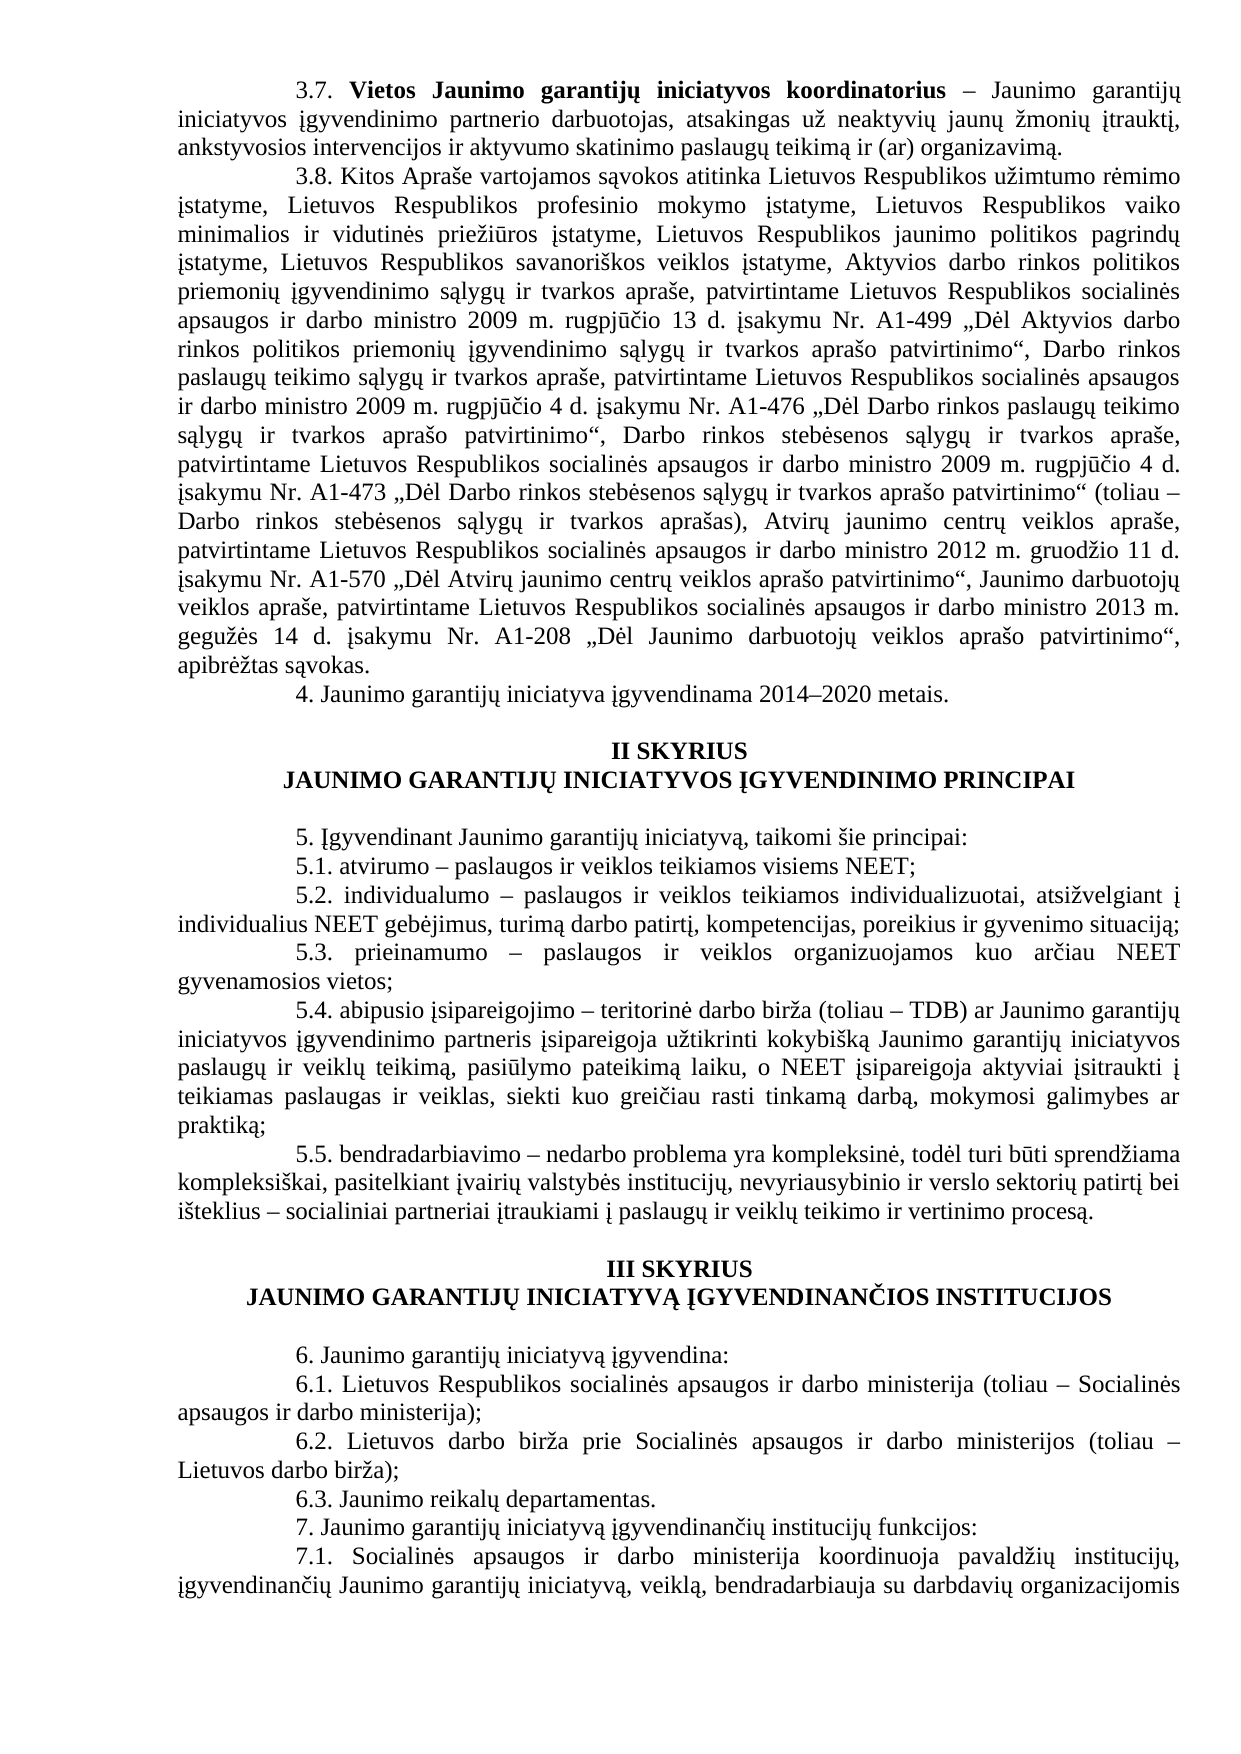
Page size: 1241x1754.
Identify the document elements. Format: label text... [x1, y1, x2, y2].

text JAUNIMO GARANTIJŲ INICIATYVĄ ĮGYVENDINANČIOS INSTITUCIJOS [177, 1282, 1181, 1311]
text 5. Įgyvendinant Jaunimo garantijų iniciatyvą, taikomi šie principai: [177, 822, 1181, 851]
text 6. Jaunimo garantijų iniciatyvą įgyvendina: [177, 1340, 1181, 1369]
text JAUNIMO GARANTIJŲ INICIATYVOS ĮGYVENDINIMO PRINCIPAI [177, 765, 1181, 794]
text 5.5. bendradarbiavimo – nedarbo problema yra kompleksinė, todėl turi būti sprendžiama kompleksiškai, pasitelkiant įvairių valstybės institucijų, nevyriausybinio ir verslo sektorių patirtį bei išteklius – socialiniai partneriai įtraukiami į paslaugų ir veiklų teikimo ir vertinimo procesą. [177, 1139, 1181, 1225]
text 3.8. Kitos Apraše vartojamos sąvokos atitinka Lietuvos Respublikos užimtumo rėmimo įstatyme, Lietuvos Respublikos profesinio mokymo įstatyme, Lietuvos Respublikos vaiko minimalios ir vidutinės priežiūros įstatyme, Lietuvos Respublikos jaunimo politikos pagrindų įstatyme, Lietuvos Respublikos savanoriškos veiklos įstatyme, Aktyvios darbo rinkos politikos priemonių įgyvendinimo sąlygų ir tvarkos apraše, patvirtintame Lietuvos Respublikos socialinės apsaugos ir darbo ministro 2009 m. rugpjūčio 13 d. įsakymu Nr. A1-499 „Dėl Aktyvios darbo rinkos politikos priemonių įgyvendinimo sąlygų ir tvarkos aprašo patvirtinimo“, Darbo rinkos paslaugų teikimo sąlygų ir tvarkos apraše, patvirtintame Lietuvos Respublikos socialinės apsaugos ir darbo ministro 2009 m. rugpjūčio 4 d. įsakymu Nr. A1-476 „Dėl Darbo rinkos paslaugų teikimo sąlygų ir tvarkos aprašo patvirtinimo“, Darbo rinkos stebėsenos sąlygų ir tvarkos apraše, patvirtintame Lietuvos Respublikos socialinės apsaugos ir darbo ministro 2009 m. rugpjūčio 4 d. įsakymu Nr. A1-473 „Dėl Darbo rinkos stebėsenos sąlygų ir tvarkos aprašo patvirtinimo“ (toliau – Darbo rinkos stebėsenos sąlygų ir tvarkos aprašas), Atvirų jaunimo centrų veiklos apraše, patvirtintame Lietuvos Respublikos socialinės apsaugos ir darbo ministro 2012 m. gruodžio 11 d. įsakymu Nr. A1-570 „Dėl Atvirų jaunimo centrų veiklos aprašo patvirtinimo“, Jaunimo darbuotojų veiklos apraše, patvirtintame Lietuvos Respublikos socialinės apsaugos ir darbo ministro 2013 m. gegužės 14 d. įsakymu Nr. A1-208 „Dėl Jaunimo darbuotojų veiklos aprašo patvirtinimo“, apibrėžtas sąvokas. [177, 161, 1181, 679]
text 5.2. individualumo – paslaugos ir veiklos teikiamos individualizuotai, atsižvelgiant į individualius NEET gebėjimus, turimą darbo patirtį, kompetencijas, poreikius ir gyvenimo situaciją; [177, 880, 1181, 937]
text 7.1. Socialinės apsaugos ir darbo ministerija koordinuoja pavaldžių institucijų, įgyvendinančių Jaunimo garantijų iniciatyvą, veiklą, bendradarbiauja su darbdavių organizacijomis [177, 1541, 1181, 1599]
text II SKYRIUS [177, 736, 1181, 765]
text 5.1. atvirumo – paslaugos ir veiklos teikiamos visiems NEET; [177, 851, 1181, 880]
text 7. Jaunimo garantijų iniciatyvą įgyvendinančių institucijų funkcijos: [177, 1512, 1181, 1541]
text 6.1. Lietuvos Respublikos socialinės apsaugos ir darbo ministerija (toliau – Socialinės apsaugos ir darbo ministerija); [177, 1369, 1181, 1426]
text 5.4. abipusio įsipareigojimo – teritorinė darbo birža (toliau – TDB) ar Jaunimo garantijų iniciatyvos įgyvendinimo partneris įsipareigoja užtikrinti kokybišką Jaunimo garantijų iniciatyvos paslaugų ir veiklų teikimą, pasiūlymo pateikimą laiku, o NEET įsipareigoja aktyviai įsitraukti į teikiamas paslaugas ir veiklas, siekti kuo greičiau rasti tinkamą darbą, mokymosi galimybes ar praktiką; [177, 995, 1181, 1139]
text 6.3. Jaunimo reikalų departamentas. [177, 1484, 1181, 1512]
text 3.7. Vietos Jaunimo garantijų iniciatyvos koordinatorius – Jaunimo garantijų iniciatyvos įgyvendinimo partnerio darbuotojas, atsakingas už neaktyvių jaunų žmonių įtrauktį, ankstyvosios intervencijos ir aktyvumo skatinimo paslaugų teikimą ir (ar) organizavimą. [177, 75, 1181, 161]
text 4. Jaunimo garantijų iniciatyva įgyvendinama 2014–2020 metais. [177, 679, 1181, 707]
text 5.3. prieinamumo – paslaugos ir veiklos organizuojamos kuo arčiau NEET gyvenamosios vietos; [177, 937, 1181, 995]
text 6.2. Lietuvos darbo birža prie Socialinės apsaugos ir darbo ministerijos (toliau – Lietuvos darbo birža); [177, 1426, 1181, 1484]
text III SKYRIUS [177, 1254, 1181, 1282]
